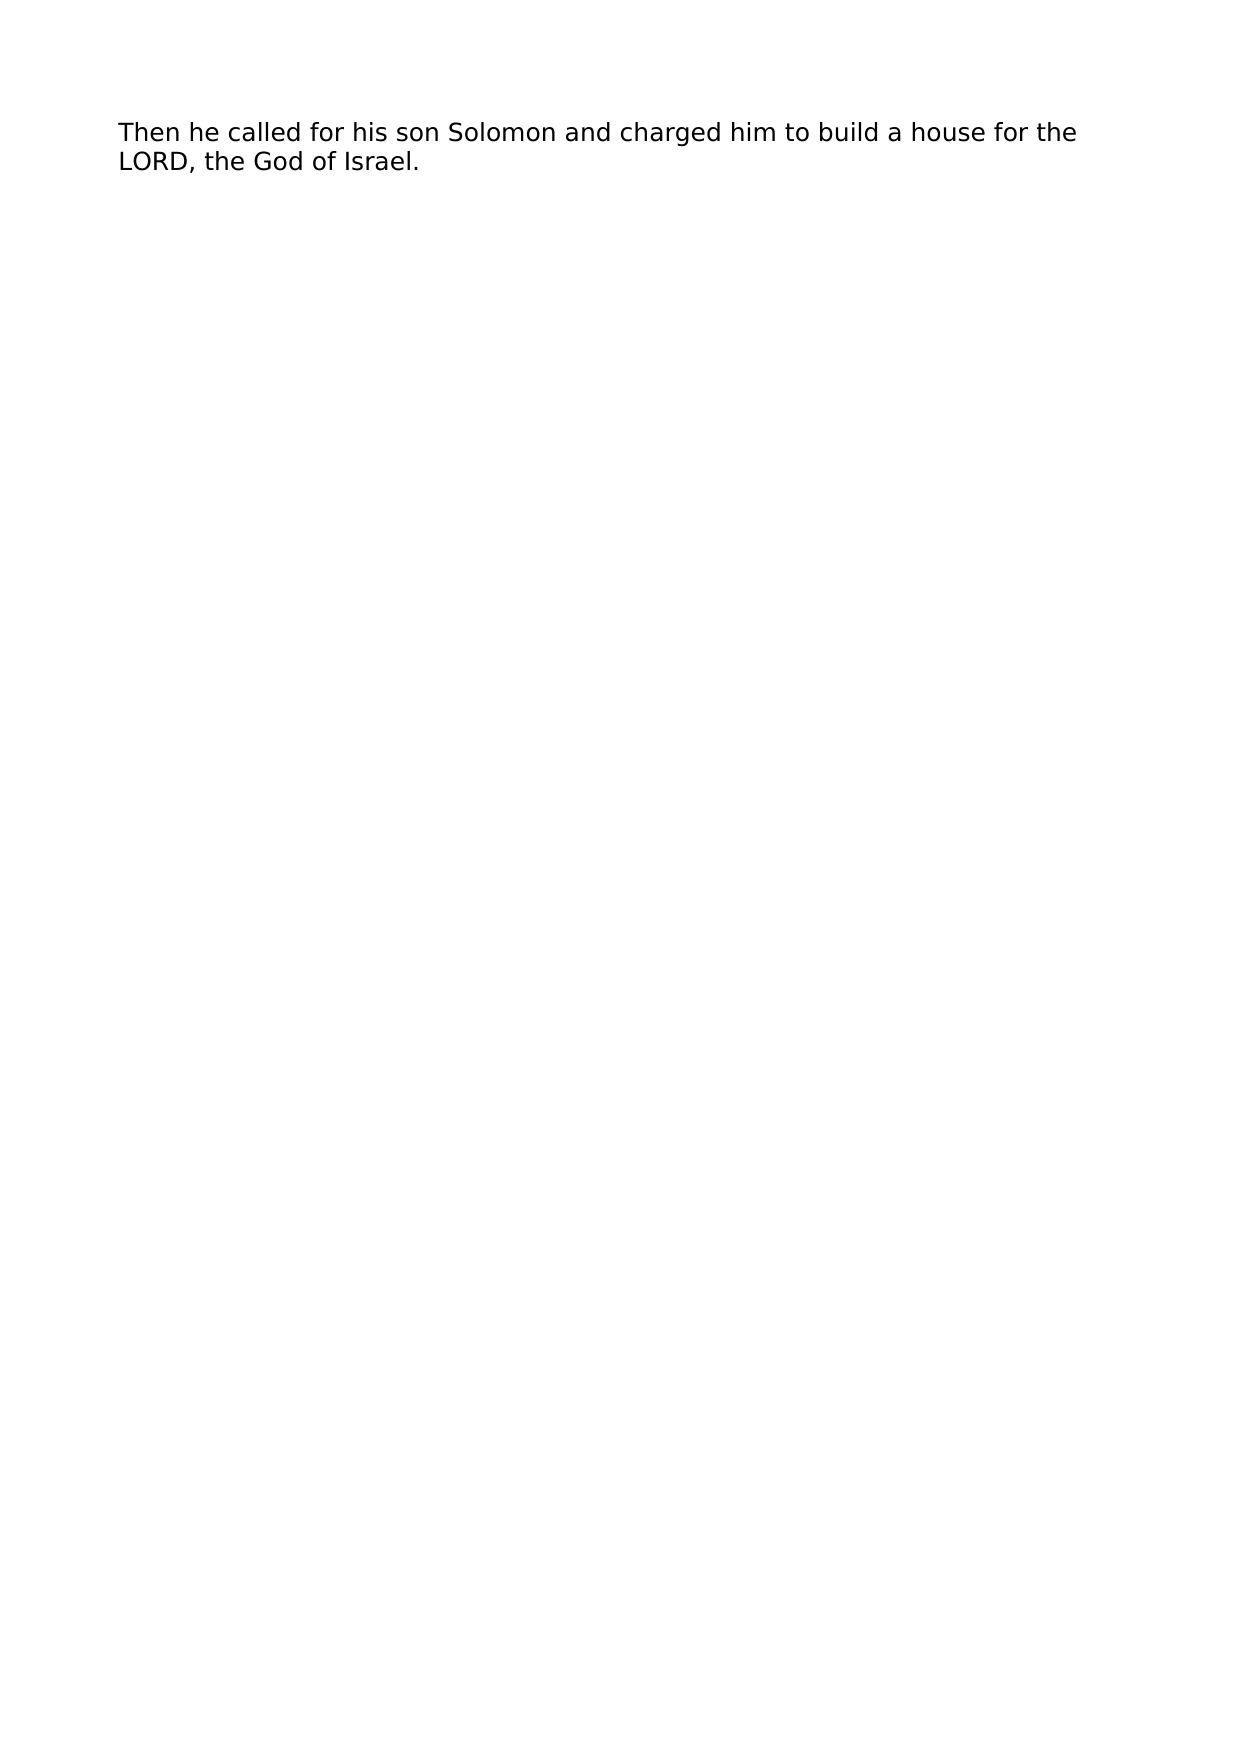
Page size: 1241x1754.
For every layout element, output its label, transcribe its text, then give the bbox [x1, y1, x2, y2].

text Then he called for his son Solomon and charged him to build a house for the LORD, the God of Israel. [118, 118, 1122, 176]
